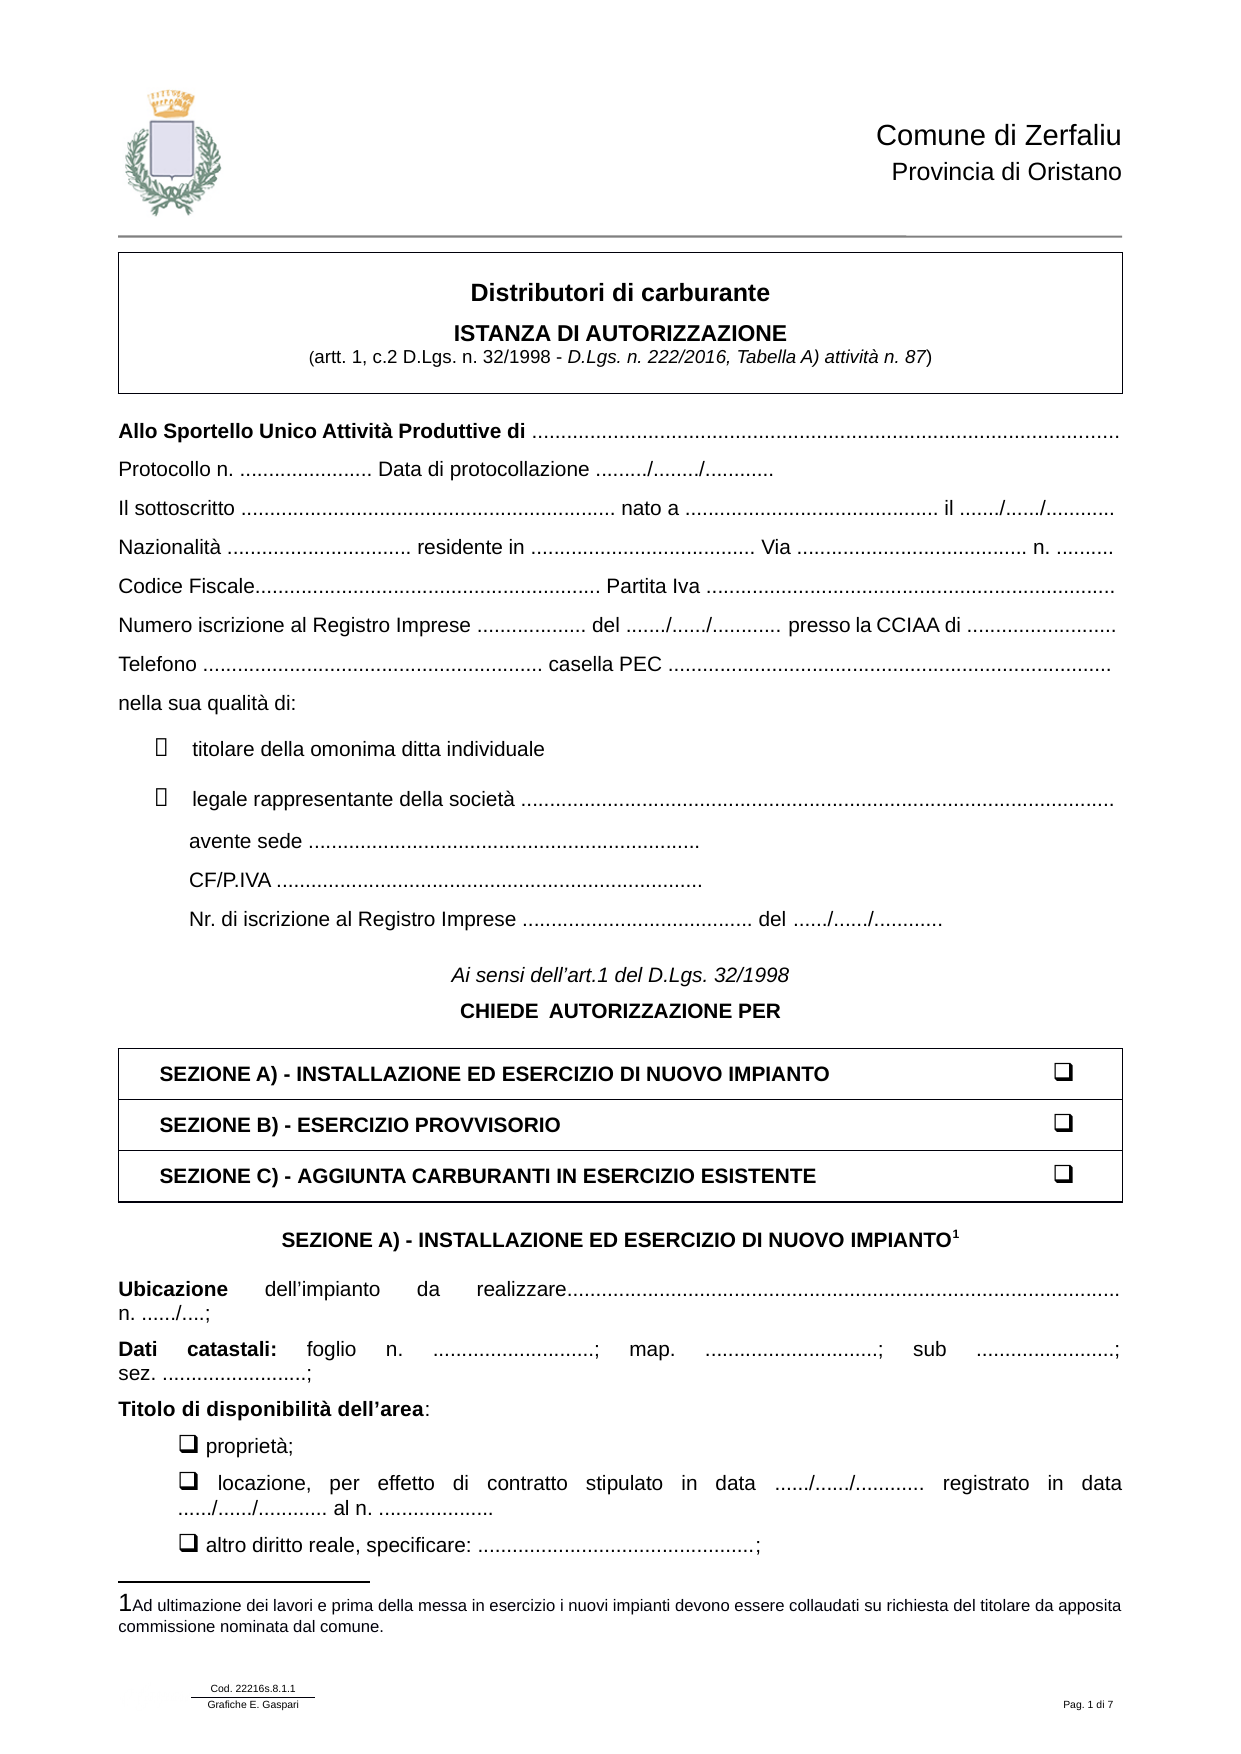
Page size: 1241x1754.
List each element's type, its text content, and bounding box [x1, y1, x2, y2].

text CF/P.IVA .......................................................................... [189, 868, 1122, 892]
text CHIEDE AUTORIZZAZIONE PER [118, 999, 1123, 1023]
text  legale rappresentante della società ....................................................................................................... [153, 779, 1122, 813]
text Numero iscrizione al Registro Imprese ................... del ......./....../............ presso la CCIAA di .......................... [118, 613, 1122, 637]
text Protocollo n. ....................... Data di protocollazione ........./......../............ [118, 457, 1122, 481]
text Nr. di iscrizione al Registro Imprese ........................................ del ....../....../............ [189, 907, 1122, 931]
table_header Distributori di carburante ISTANZA DI AUTORIZZAZIONE (artt. 1, c.2 D.Lgs. n. 32/1998 - D.Lgs. n. 222/2016, Tabella A) attività n. 87) [119, 253, 1122, 392]
text Telefono ........................................................... casella PEC ............................................................................. [118, 652, 1122, 676]
text Nazionalità ................................ residente in ....................................... Via ........................................ n. .......... [118, 535, 1122, 559]
picture [122, 87, 224, 219]
table_cell SEZIONE C) - AGGIUNTA CARBURANTI IN ESERCIZIO ESISTENTE  [119, 1151, 1122, 1201]
table_cell SEZIONE B) - ESERCIZIO PROVVISORIO  [119, 1100, 1122, 1150]
text SEZIONE A) - INSTALLAZIONE ED ESERCIZIO DI NUOVO IMPIANTO [118, 1227, 1122, 1251]
text Ubicazione dell’impianto da realizzare................................................................................................ n. ....../....; [118, 1276, 1122, 1324]
text Codice Fiscale............................................................ Partita Iva ....................................................................... [118, 574, 1122, 598]
text  altro diritto reale, specificare: ................................................; [177, 1533, 1122, 1558]
text  locazione, per effetto di contratto stipulato in data ....../....../............ registrato in data ....../....../............ al n. .................... [177, 1471, 1122, 1520]
text Comune di Zerfaliu [224, 118, 1122, 152]
text Dati catastali: foglio n. ............................; map. ..............................; sub ........................; sez. .........................; [118, 1337, 1122, 1385]
text nella sua qualità di: [118, 690, 1122, 714]
text  titolare della omonima ditta individuale [153, 729, 1122, 763]
text Titolo di disponibilità dell’area: [118, 1397, 1122, 1421]
table_header SEZIONE A) - INSTALLAZIONE ED ESERCIZIO DI NUOVO IMPIANTO  [119, 1049, 1122, 1099]
text avente sede .................................................................... [189, 829, 1122, 853]
text Allo Sportello Unico Attività Produttive di [118, 418, 1122, 442]
text Il sottoscritto ................................................................. nato a ............................................ il ......./....../............ [118, 496, 1122, 520]
text  proprietà; [177, 1434, 1122, 1459]
subtitle Ai sensi dell’art.1 del D.Lgs. 32/1998 [118, 963, 1123, 987]
text Provincia di Oristano [224, 157, 1122, 185]
text Ad ultimazione dei lavori e prima della messa in esercizio i nuovi impianti devono essere collaudati su richiesta del titolare da apposita commissione nominata dal comune. [118, 1588, 1122, 1636]
